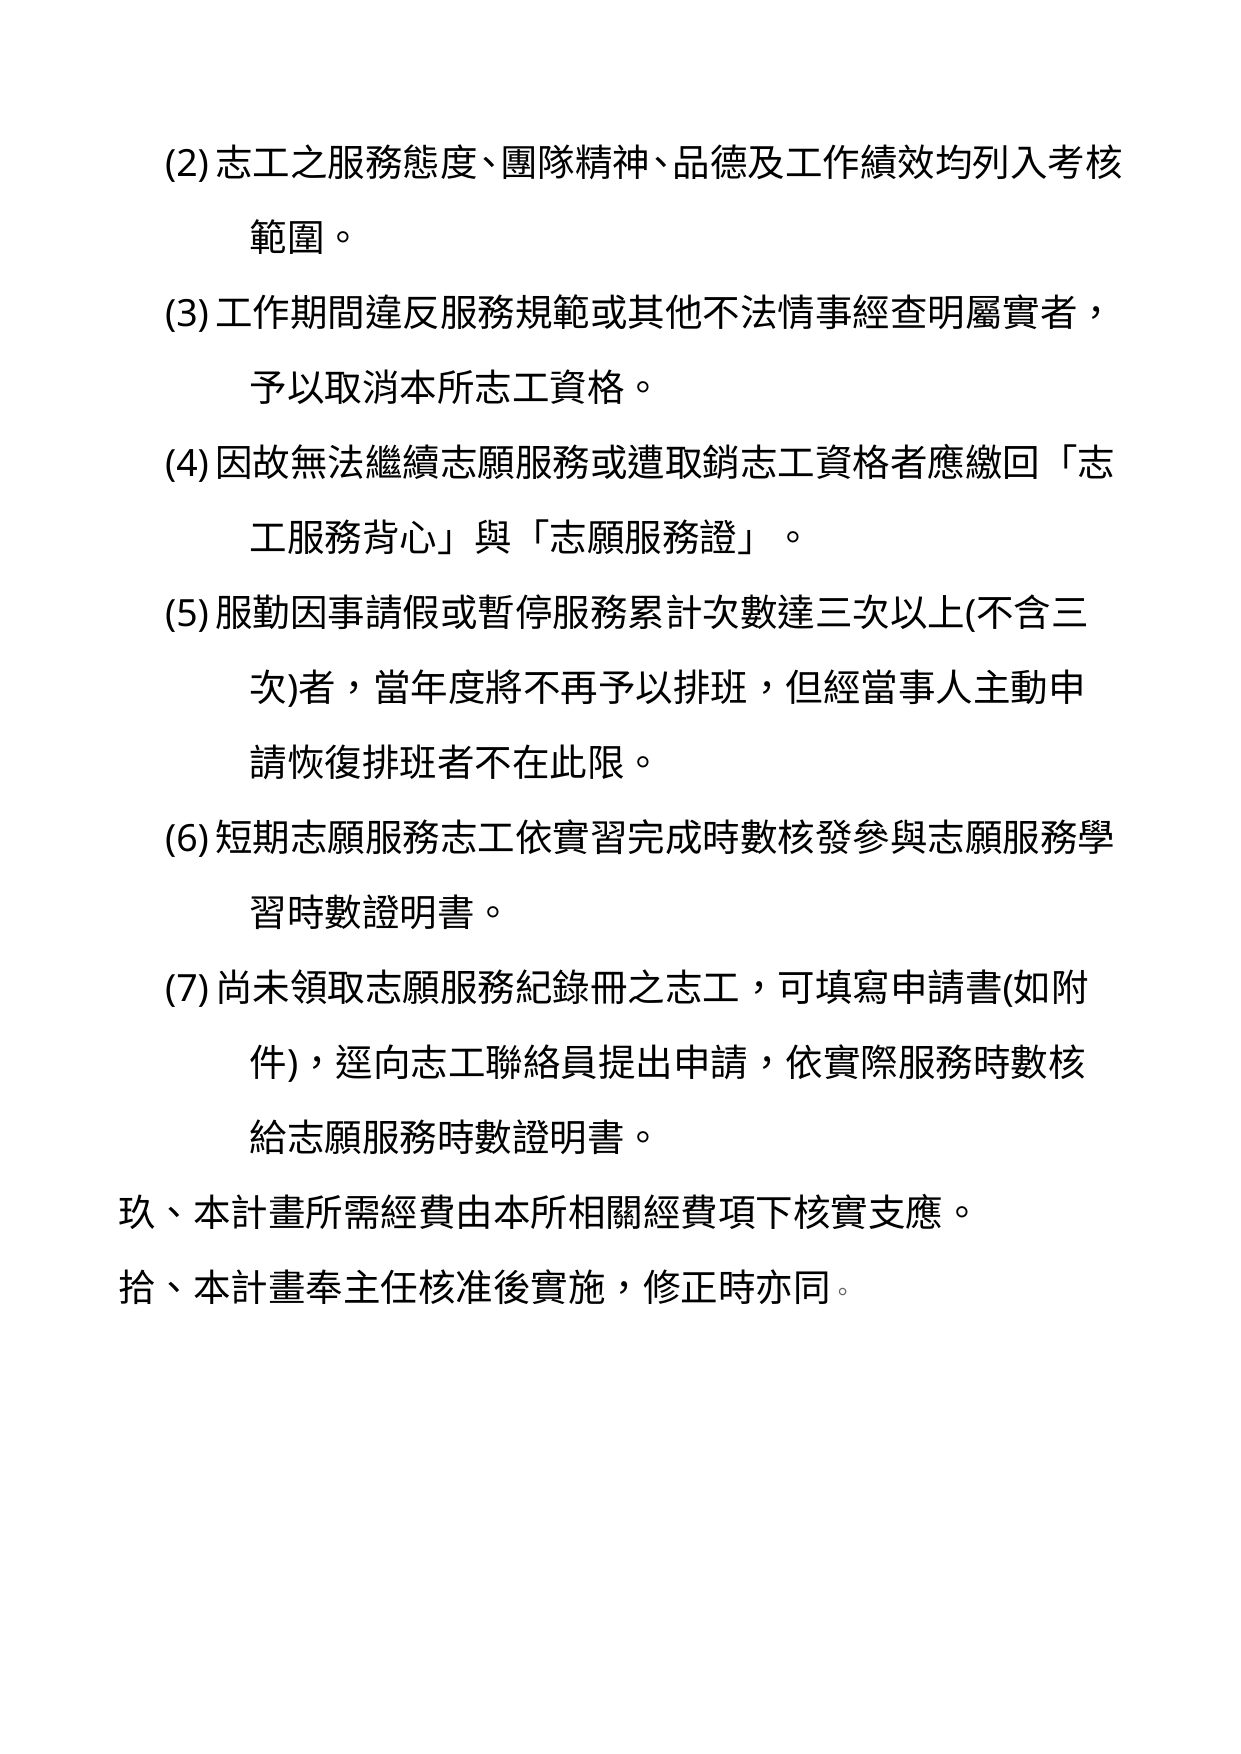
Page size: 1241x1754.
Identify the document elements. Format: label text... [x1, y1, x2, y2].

text 拾、本計畫奉主任核准後實施，修正時亦同。 [118, 1248, 1122, 1323]
list 工作期間違反服務規範或其他不法情事經查明屬實者，予以取消本所志工資格。 [165, 273, 1122, 423]
list 短期志願服務志工依實習完成時數核發參與志願服務學習時數證明書。 [165, 798, 1122, 948]
list 服勤因事請假或暫停服務累計次數達三次以上(不含三次)者，當年度將不再予以排班，但經當事人主動申請恢復排班者不在此限。 [165, 573, 1122, 798]
list 因故無法繼續志願服務或遭取銷志工資格者應繳回「志工服務背心」與「志願服務證」。 [165, 423, 1122, 573]
list 志工之服務態度、團隊精神、品德及工作績效均列入考核範圍。 [165, 123, 1122, 273]
list 尚未領取志願服務紀錄冊之志工，可填寫申請書(如附件)，逕向志工聯絡員提出申請，依實際服務時數核給志願服務時數證明書。 [165, 948, 1122, 1173]
text 玖、本計畫所需經費由本所相關經費項下核實支應。 [118, 1173, 1122, 1248]
